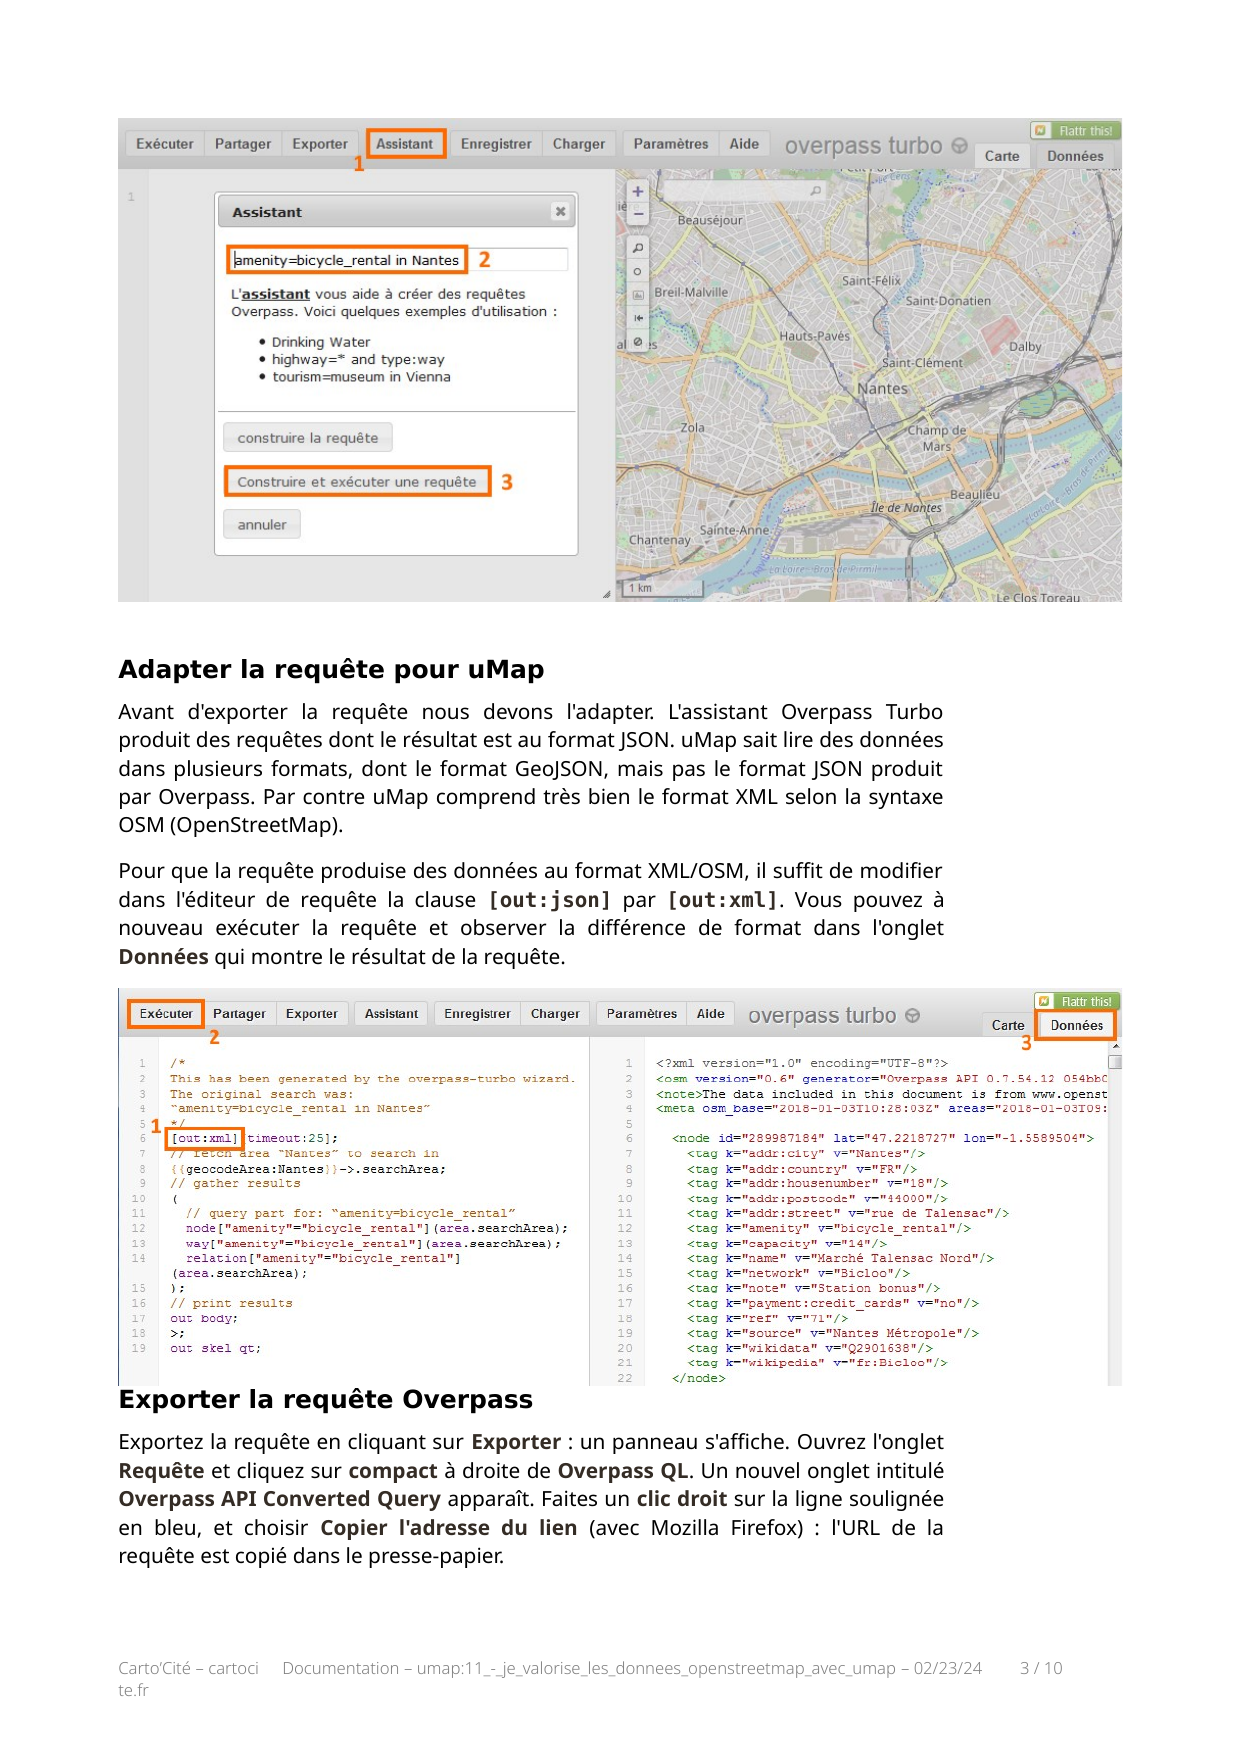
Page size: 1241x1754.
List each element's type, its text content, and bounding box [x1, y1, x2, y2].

text Pour que la requête produise des données au format XML/OSM, il suffit de modifier dans l'éditeur de requête la clause [out:json] par [out:xml]. Vous pouvez à nouveau exécuter la requête et observer la différence de format dans l'onglet Données qui montre le résultat de la requête. [118, 857, 945, 970]
subtitle Exporter la requête Overpass [118, 1386, 1122, 1415]
subtitle Adapter la requête pour uMap [118, 655, 1122, 684]
picture [118, 118, 1123, 602]
text Exportez la requête en cliquant sur Exporter : un panneau s'affiche. Ouvrez l'onglet Requête et cliquez sur compact à droite de Overpass QL. Un nouvel onglet intitulé Overpass API Converted Query apparaît. Faites un clic droit sur la ligne soulignée en bleu, et choisir Copier l'adresse du lien (avec Mozilla Firefox) : l'URL de la requête est copié dans le presse-papier. [118, 1427, 945, 1569]
text Avant d'exporter la requête nous devons l'adapter. L'assistant Overpass Turbo produit des requêtes dont le résultat est au format JSON. uMap sait lire des données dans plusieurs formats, dont le format GeoJSON, mais pas le format JSON produit par Overpass. Par contre uMap comprend très bien le format XML selon la syntaxe OSM (OpenStreetMap). [118, 697, 945, 839]
picture [118, 988, 1123, 1386]
